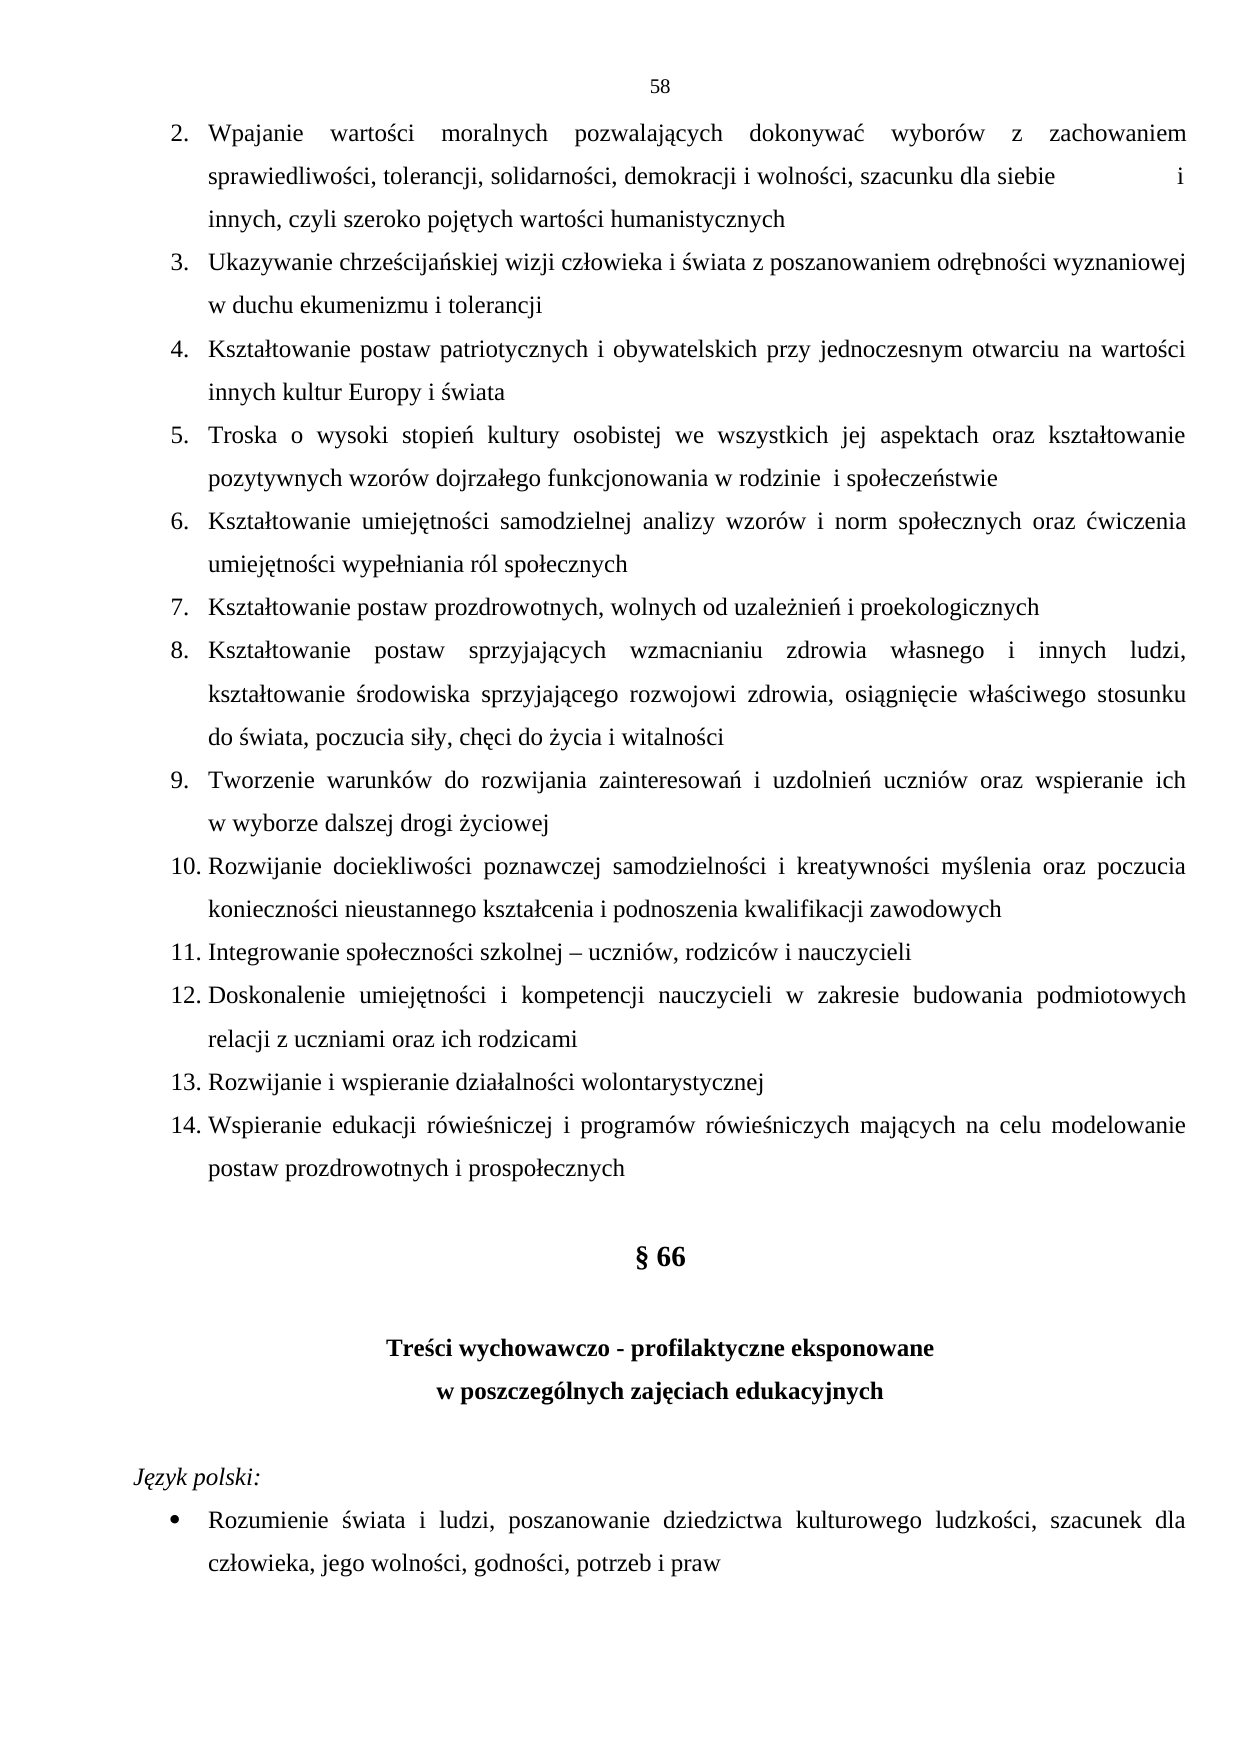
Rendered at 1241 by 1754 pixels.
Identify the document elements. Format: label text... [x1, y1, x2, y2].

list Rozumienie świata i ludzi, poszanowanie dziedzictwa kulturowego ludzkości, szacunek dla człowieka, jego wolności, godności, potrzeb i praw [170, 1505, 1187, 1577]
text Język polski: [133, 1462, 1187, 1491]
list Tworzenie warunków do rozwijania zainteresowań i uzdolnień uczniów oraz wspieranie ich w wyborze dalszej drogi życiowej [170, 765, 1187, 837]
list Troska o wysoki stopień kultury osobistej we wszystkich jej aspektach oraz kształtowanie pozytywnych wzorów dojrzałego funkcjonowania w rodzinie i społeczeństwie [170, 420, 1187, 492]
text § 66 [133, 1239, 1187, 1273]
text Treści wychowawczo - profilaktyczne eksponowane w poszczególnych zajęciach edukacyjnych [133, 1333, 1187, 1405]
list Rozwijanie i wspieranie działalności wolontarystycznej [170, 1067, 1187, 1096]
list Doskonalenie umiejętności i kompetencji nauczycieli w zakresie budowania podmiotowych relacji z uczniami oraz ich rodzicami [170, 981, 1187, 1052]
list Ukazywanie chrześcijańskiej wizji człowieka i świata z poszanowaniem odrębności wyznaniowej w duchu ekumenizmu i tolerancji [170, 247, 1187, 319]
list Wspieranie edukacji rówieśniczej i programów rówieśniczych mających na celu modelowanie postaw prozdrowotnych i prospołecznych [170, 1110, 1187, 1182]
list Wpajanie wartości moralnych pozwalających dokonywać wyborów z zachowaniem sprawiedliwości, tolerancji, solidarności, demokracji i wolności, szacunku dla siebie i innych, czyli szeroko pojętych wartości humanistycznych [170, 118, 1187, 233]
list Integrowanie społeczności szkolnej – uczniów, rodziców i nauczycieli [170, 937, 1187, 966]
list Kształtowanie postaw prozdrowotnych, wolnych od uzależnień i proekologicznych [170, 592, 1187, 621]
list Kształtowanie postaw patriotycznych i obywatelskich przy jednoczesnym otwarciu na wartości innych kultur Europy i świata [170, 334, 1187, 406]
list Kształtowanie umiejętności samodzielnej analizy wzorów i norm społecznych oraz ćwiczenia umiejętności wypełniania ról społecznych [170, 506, 1187, 578]
list Kształtowanie postaw sprzyjających wzmacnianiu zdrowia własnego i innych ludzi, kształtowanie środowiska sprzyjającego rozwojowi zdrowia, osiągnięcie właściwego stosunku do świata, poczucia siły, chęci do życia i witalności [170, 636, 1187, 751]
list Rozwijanie dociekliwości poznawczej samodzielności i kreatywności myślenia oraz poczucia konieczności nieustannego kształcenia i podnoszenia kwalifikacji zawodowych [170, 851, 1187, 923]
